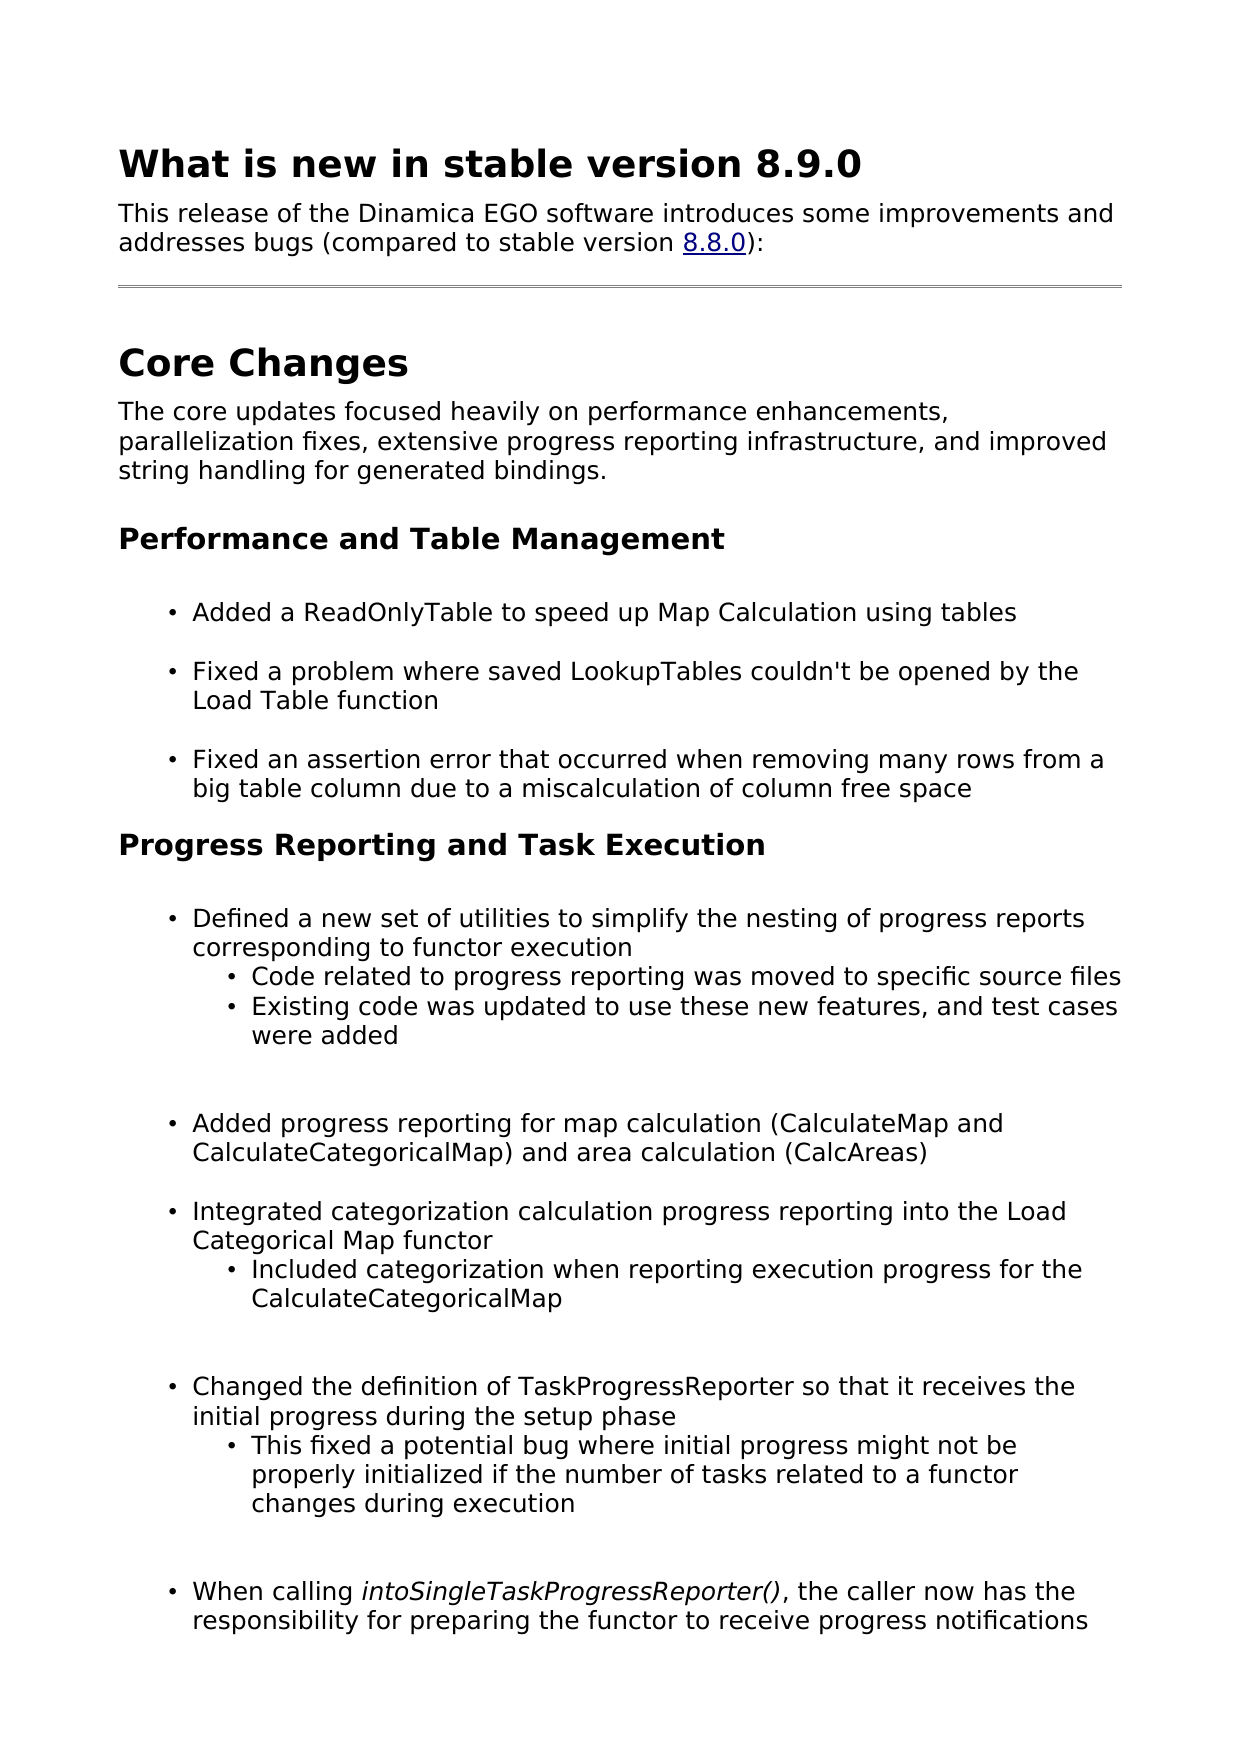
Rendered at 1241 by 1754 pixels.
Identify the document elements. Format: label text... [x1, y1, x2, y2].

list Added a ReadOnlyTable to speed up Map Calculation using tables [177, 598, 1122, 628]
list Changed the definition of TaskProgressReporter so that it receives the initial progress during the setup phase [177, 1372, 1122, 1431]
list Code related to progress reporting was moved to specific source files [236, 963, 1122, 992]
text This release of the Dinamica EGO software introduces some improvements and addresses bugs (compared to stable version 8.8.0): [118, 199, 1122, 258]
list Integrated categorization calculation progress reporting into the Load Categorical Map functor [177, 1197, 1122, 1255]
list This fixed a potential bug where initial progress might not be properly initialized if the number of tasks related to a functor changes during execution [236, 1431, 1122, 1518]
subtitle Progress Reporting and Task Execution [118, 828, 1122, 862]
list Included categorization when reporting execution progress for the CalculateCategoricalMap [236, 1255, 1122, 1313]
list Existing code was updated to use these new features, and test cases were added [236, 992, 1122, 1050]
list Defined a new set of utilities to simplify the nesting of progress reports corresponding to functor execution [177, 904, 1122, 963]
list When calling intoSingleTaskProgressReporter(), the caller now has the responsibility for preparing the functor to receive progress notifications [177, 1577, 1122, 1636]
subtitle Core Changes [118, 341, 1122, 385]
list Fixed an assertion error that occurred when removing many rows from a big table column due to a miscalculation of column free space [177, 745, 1122, 803]
subtitle Performance and Table Management [118, 523, 1122, 557]
list Fixed a problem where saved LookupTables couldn't be opened by the Load Table function [177, 657, 1122, 716]
list Added progress reporting for map calculation (CalculateMap and CalculateCategoricalMap) and area calculation (CalcAreas) [177, 1109, 1122, 1167]
subtitle What is new in stable version 8.9.0 [118, 143, 1122, 187]
text The core updates focused heavily on performance enhancements, parallelization fixes, extensive progress reporting infrastructure, and improved string handling for generated bindings. [118, 398, 1122, 485]
